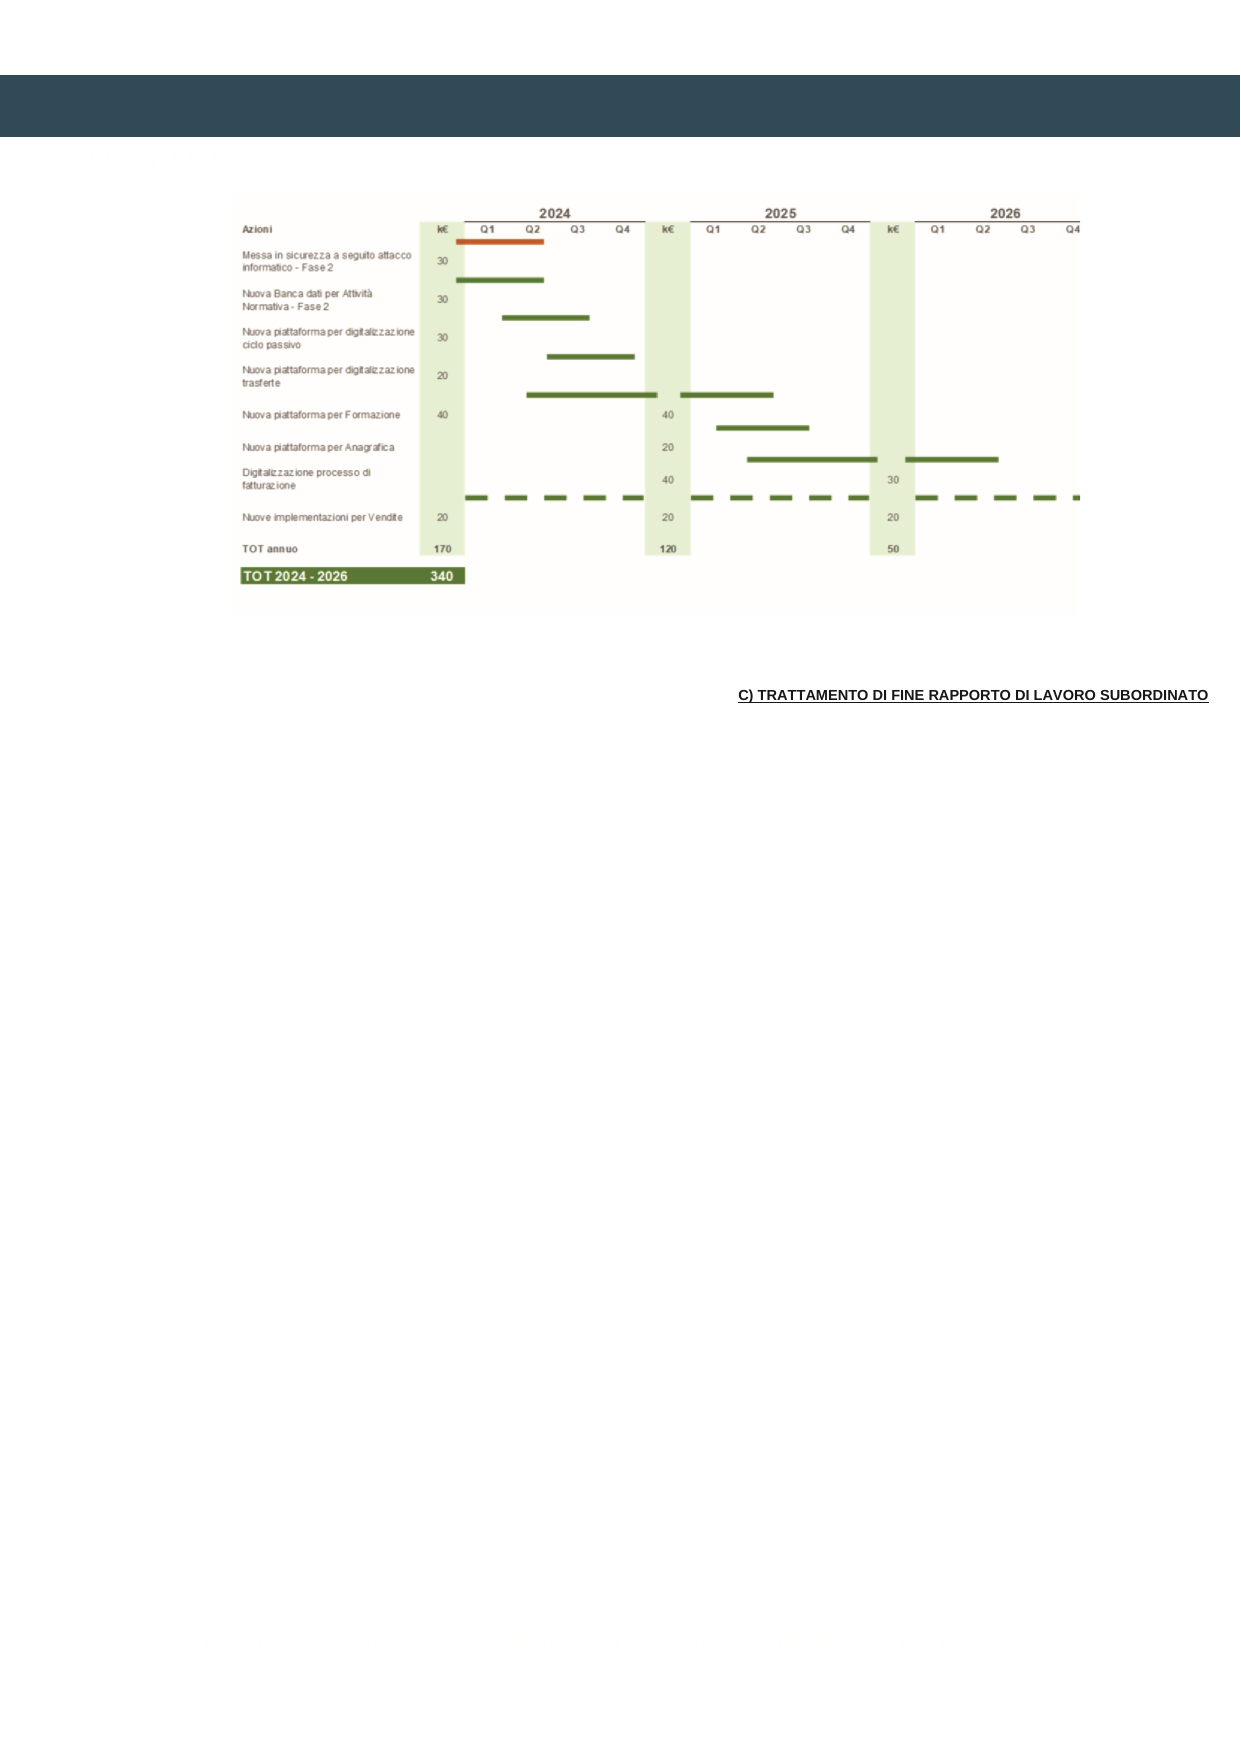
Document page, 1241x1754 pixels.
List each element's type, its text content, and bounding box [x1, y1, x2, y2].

text C) TRATTAMENTO DI FINE RAPPORTO DI LAVORO SUBORDINATO [89, 687, 1209, 704]
subtitle 66 77 88 99 [89, 137, 1209, 173]
